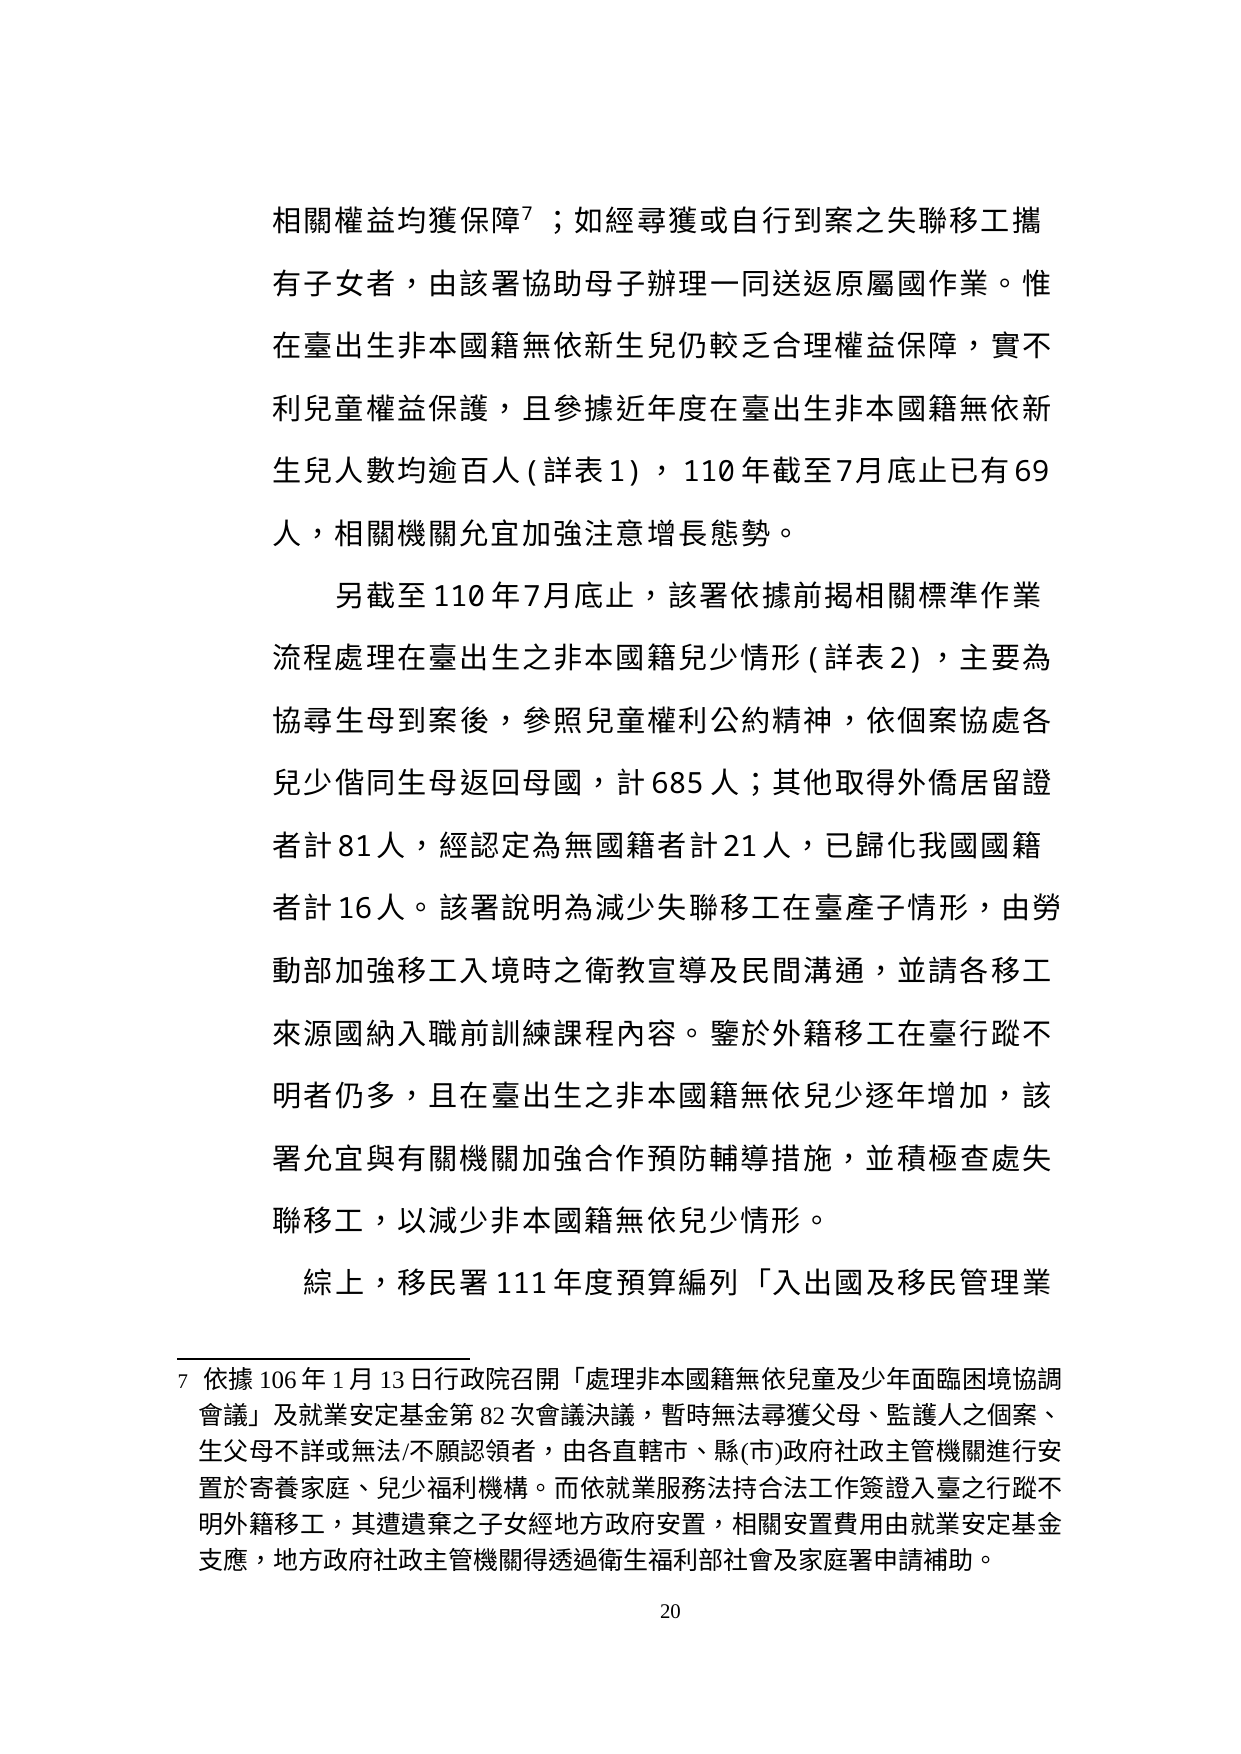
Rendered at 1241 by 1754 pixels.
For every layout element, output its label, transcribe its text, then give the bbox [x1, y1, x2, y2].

text 依據106年1月13日行政院召開「處理非本國籍無依兒童及少年面臨困境協調會議」及就業安定基金第82次會議決議，暫時無法尋獲父母、監護人之個案、生父母不詳或無法/不願認領者，由各直轄市、縣(市)政府社政主管機關進行安置於寄養家庭、兒少福利機構。而依就業服務法持合法工作簽證入臺之行蹤不明外籍移工，其遭遺棄之子女經地方政府安置，相關安置費用由就業安定基金支應，地方政府社政主管機關得透過衛生福利部社會及家庭署申請補助。 [177, 1359, 1063, 1577]
text 詢據該署說明，如父或母為合法在臺居留外國人，其在臺所生之非本國籍子女可依入出國及移民法規定向該署申辦外僑居留證。若為前揭生父不詳，生母為行方不明外國人之非本國籍無依兒少，內政部於106年已函頒「在臺出生非本國籍兒童、少年申請認定為無國籍人一覽表及流程」及「辦理非本國籍無依兒少外僑居留證核發標準作業流程」等規範為處理依據。在協尋生母期間，由社政單位協助安置，並由該署暫依生母國籍核發外僑居留證，經協尋生母未果(境外協尋3個月、境內協尋6個月)，由內政部戶政司認定為無國籍後，即可辦理收出養及歸化國籍，相關權益均獲保障；如經尋獲或自行到案之失聯移工攜有子女者，由該署協助母子辦理一同送返原屬國作業。惟在臺出生非本國籍無依新生兒仍較乏合理權益保障，實不利兒童權益保護，且參據近年度在臺出生非本國籍無依新生兒人數均逾百人(詳表1)，110年截至7月底止已有69人，相關機關允宜加強注意增長態勢。 [266, 177, 1063, 552]
text 另截至110年7月底止，該署依據前揭相關標準作業流程處理在臺出生之非本國籍兒少情形(詳表2)，主要為協尋生母到案後，參照兒童權利公約精神，依個案協處各兒少偕同生母返回母國，計685人；其他取得外僑居留證者計81人，經認定為無國籍者計21人，已歸化我國國籍者計16人。該署說明為減少失聯移工在臺產子情形，由勞動部加強移工入境時之衛教宣導及民間溝通，並請各移工來源國納入職前訓練課程內容。鑒於外籍移工在臺行蹤不明者仍多，且在臺出生之非本國籍無依兒少逐年增加，該署允宜與有關機關加強合作預防輔導措施，並積極查處失聯移工，以減少非本國籍無依兒少情形。 [266, 552, 1063, 1240]
text 綜上，移民署111年度預算編列「入出國及移民管理業務-06執行外來人口管理服務及違法調查處理業務」經費8,671萬1千元，辦理各項外來人口管理及違法處理業務，並保障基本人權。又近年在臺出生非本國籍無依新生兒漸增，該署於109年起提供失聯移工孕母與子臨時安置服務，以保障渠等返國前在臺權益；惟在臺出生非本國籍無依新生兒仍不利兒童權益保護，該署允宜與有關機關加強合作預防輔導措施，並積極查處失聯移工，俾減少非本國籍無依兒少情形。 [236, 1240, 1063, 1302]
